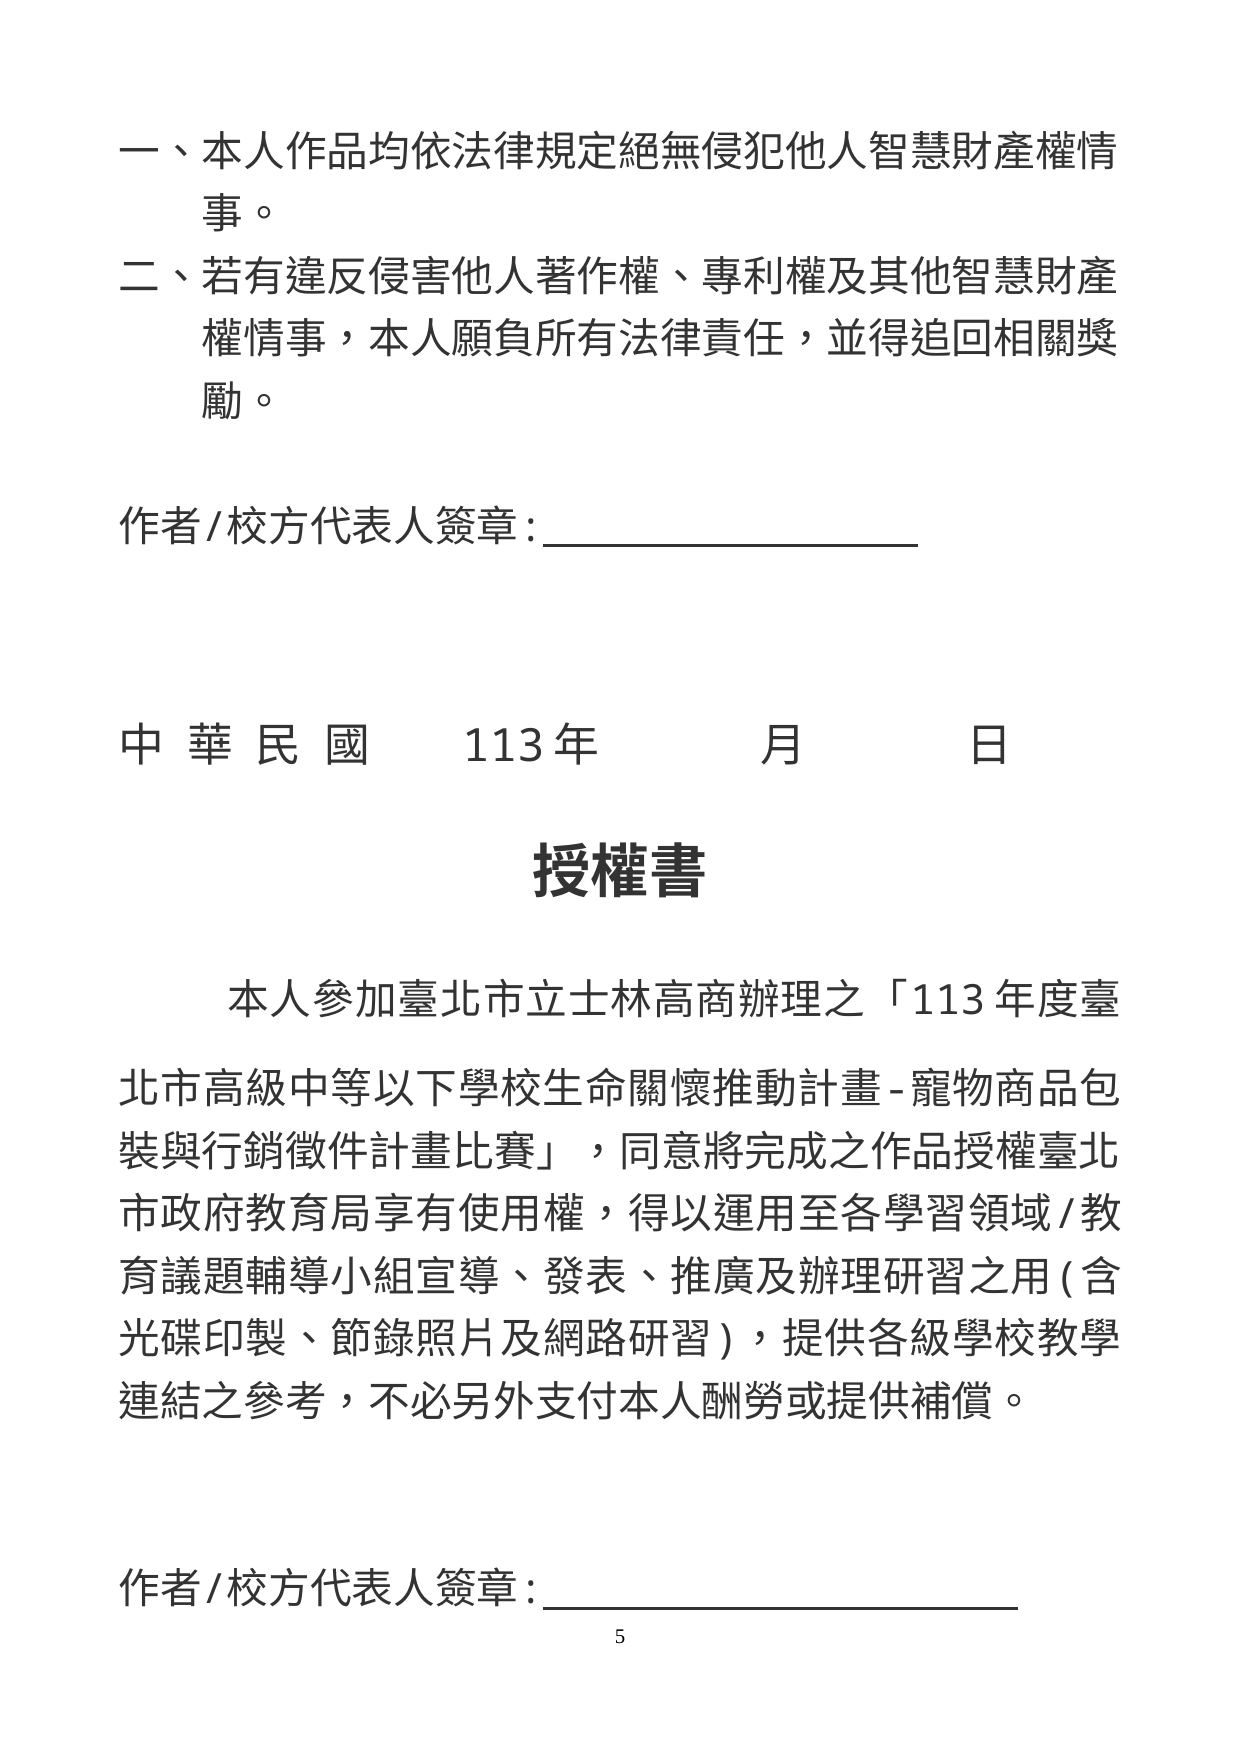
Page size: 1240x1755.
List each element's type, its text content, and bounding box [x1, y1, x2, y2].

text 中 華 民 國 113年 月 日 [118, 669, 1121, 794]
text 二、若有違反侵害他人著作權、專利權及其他智慧財產 [118, 231, 1121, 294]
text 權情事，本人願負所有法律責任，並得追回相關獎 [118, 294, 1121, 356]
text 勵。 [118, 356, 1121, 419]
text 事。 [118, 169, 1121, 231]
text 作者/校方代表人簽章: [118, 481, 1121, 544]
text 作者/校方代表人簽章: [118, 1544, 1121, 1606]
text 一、本人作品均依法律規定絕無侵犯他人智慧財產權情 [118, 106, 1121, 169]
text 授權書 [118, 794, 1121, 919]
text 本人參加臺北市立士林高商辦理之「113年度臺北市高級中等以下學校生命關懷推動計畫-寵物商品包裝與行銷徵件計畫比賽」，同意將完成之作品授權臺北市政府教育局享有使用權，得以運用至各學習領域/教育議題輔導小組宣導、發表、推廣及辦理研習之用(含光碟印製、節錄照片及網路研習)，提供各級學校教學連結之參考，不必另外支付本人酬勞或提供補償。 [118, 919, 1121, 1419]
